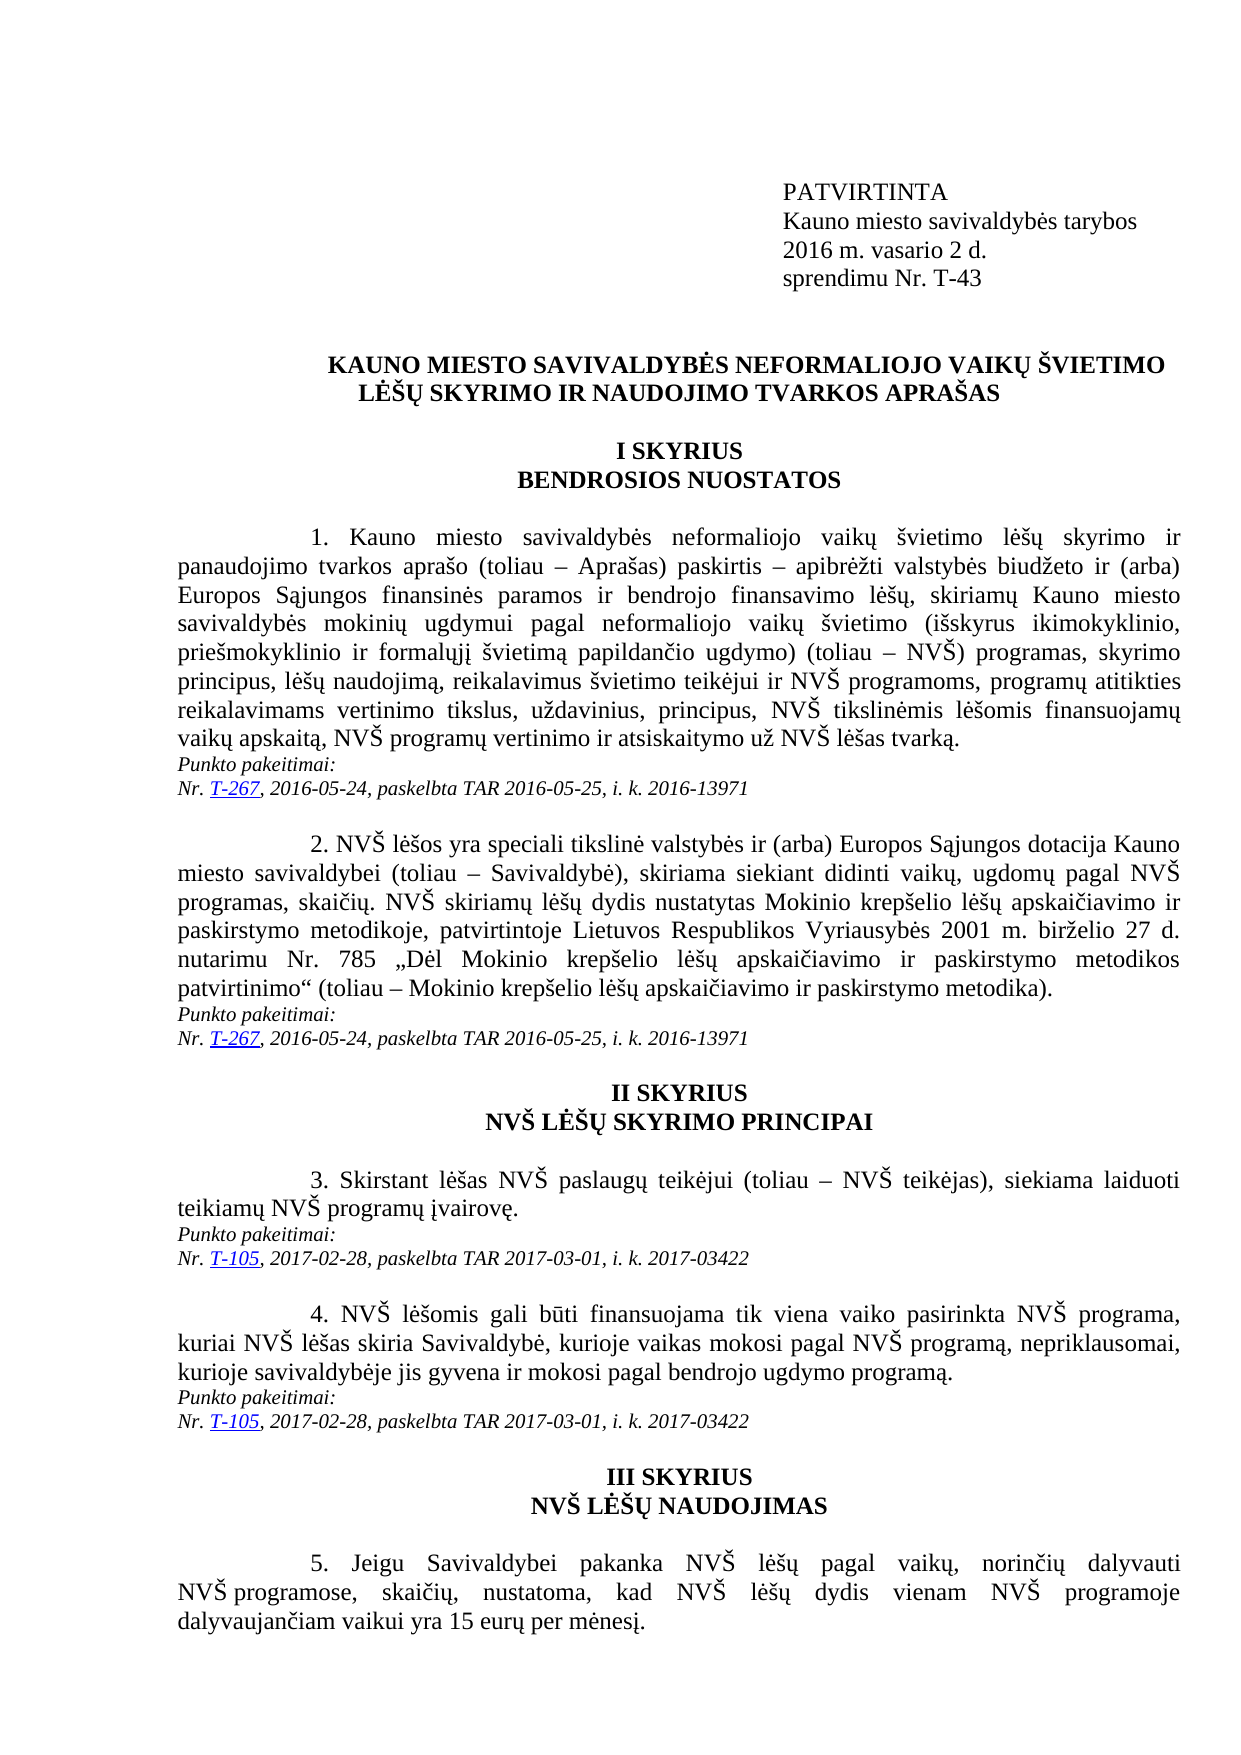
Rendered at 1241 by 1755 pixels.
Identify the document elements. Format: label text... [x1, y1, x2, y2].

text Punkto pakeitimai: [177, 1002, 1181, 1026]
text Kauno miesto savivaldybės tarybos [177, 206, 1181, 235]
text Punkto pakeitimai: [177, 1385, 1181, 1409]
text Punkto pakeitimai: [177, 752, 1181, 776]
text 4. NVŠ lėšomis gali būti finansuojama tik viena vaiko pasirinkta NVŠ programa, kuriai NVŠ lėšas skiria Savivaldybė, kurioje vaikas mokosi pagal NVŠ programą, nepriklausomai, kurioje savivaldybėje jis gyvena ir mokosi pagal bendrojo ugdymo programą. [177, 1299, 1181, 1385]
text 2. NVŠ lėšos yra speciali tikslinė valstybės ir (arba) Europos Sąjungos dotacija Kauno miesto savivaldybei (toliau – Savivaldybė), skiriama siekiant didinti vaikų, ugdomų pagal NVŠ programas, skaičių. NVŠ skiriamų lėšų dydis nustatytas Mokinio krepšelio lėšų apskaičiavimo ir paskirstymo metodikoje, patvirtintoje Lietuvos Respublikos Vyriausybės 2001 m. birželio 27 d. nutarimu Nr. 785 „Dėl Mokinio krepšelio lėšų apskaičiavimo ir paskirstymo metodikos patvirtinimo“ (toliau – Mokinio krepšelio lėšų apskaičiavimo ir paskirstymo metodika). [177, 829, 1181, 1002]
text NVŠ LĖŠŲ SKYRIMO PRINCIPAI [177, 1107, 1181, 1136]
text BENDROSIOS NUOSTATOS [177, 465, 1181, 493]
text NVŠ LĖŠŲ NAUDOJIMAS [177, 1491, 1181, 1520]
text 1. Kauno miesto savivaldybės neformaliojo vaikų švietimo lėšų skyrimo ir panaudojimo tvarkos aprašo (toliau – Aprašas) paskirtis – apibrėžti valstybės biudžeto ir (arba) Europos Sąjungos finansinės paramos ir bendrojo finansavimo lėšų, skiriamų Kauno miesto savivaldybės mokinių ugdymui pagal neformaliojo vaikų švietimo (išskyrus ikimokyklinio, priešmokyklinio ir formalųjį švietimą papildančio ugdymo) (toliau – NVŠ) programas, skyrimo principus, lėšų naudojimą, reikalavimus švietimo teikėjui ir NVŠ programoms, programų atitikties reikalavimams vertinimo tikslus, uždavinius, principus, NVŠ tikslinėmis lėšomis finansuojamų vaikų apskaitą, NVŠ programų vertinimo ir atsiskaitymo už NVŠ lėšas tvarką. [177, 522, 1181, 752]
text Nr. T-267, 2016-05-24, paskelbta TAR 2016-05-25, i. k. 2016-13971 [177, 776, 1181, 800]
text sprendimu Nr. T-43 [177, 263, 1181, 292]
text Punkto pakeitimai: [177, 1222, 1181, 1246]
text Nr. T-267, 2016-05-24, paskelbta TAR 2016-05-25, i. k. 2016-13971 [177, 1026, 1181, 1050]
text 5. Jeigu Savivaldybei pakanka NVŠ lėšų pagal vaikų, norinčių dalyvauti NVŠ programose, skaičių, nustatoma, kad NVŠ lėšų dydis vienam NVŠ programoje dalyvaujančiam vaikui yra 15 eurų per mėnesį. [177, 1548, 1181, 1635]
text III SKYRIUS [177, 1462, 1181, 1491]
text Nr. T-105, 2017-02-28, paskelbta TAR 2017-03-01, i. k. 2017-03422 [177, 1409, 1181, 1433]
text 2016 m. vasario 2 d. [177, 235, 1181, 263]
text 3. Skirstant lėšas NVŠ paslaugų teikėjui (toliau – NVŠ teikėjas), siekiama laiduoti teikiamų NVŠ programų įvairovę. [177, 1165, 1181, 1222]
text KAUNO MIESTO SAVIVALDYBĖS NEFORMALIOJO VAIKŲ ŠVIETIMO LĖŠŲ SKYRIMO IR NAUDOJIMO TVARKOS APRAŠAS [177, 350, 1181, 407]
text PATVIRTINTA [177, 177, 1181, 206]
text I SKYRIUS [177, 436, 1181, 465]
text Nr. T-105, 2017-02-28, paskelbta TAR 2017-03-01, i. k. 2017-03422 [177, 1246, 1181, 1270]
text II SKYRIUS [177, 1078, 1181, 1107]
